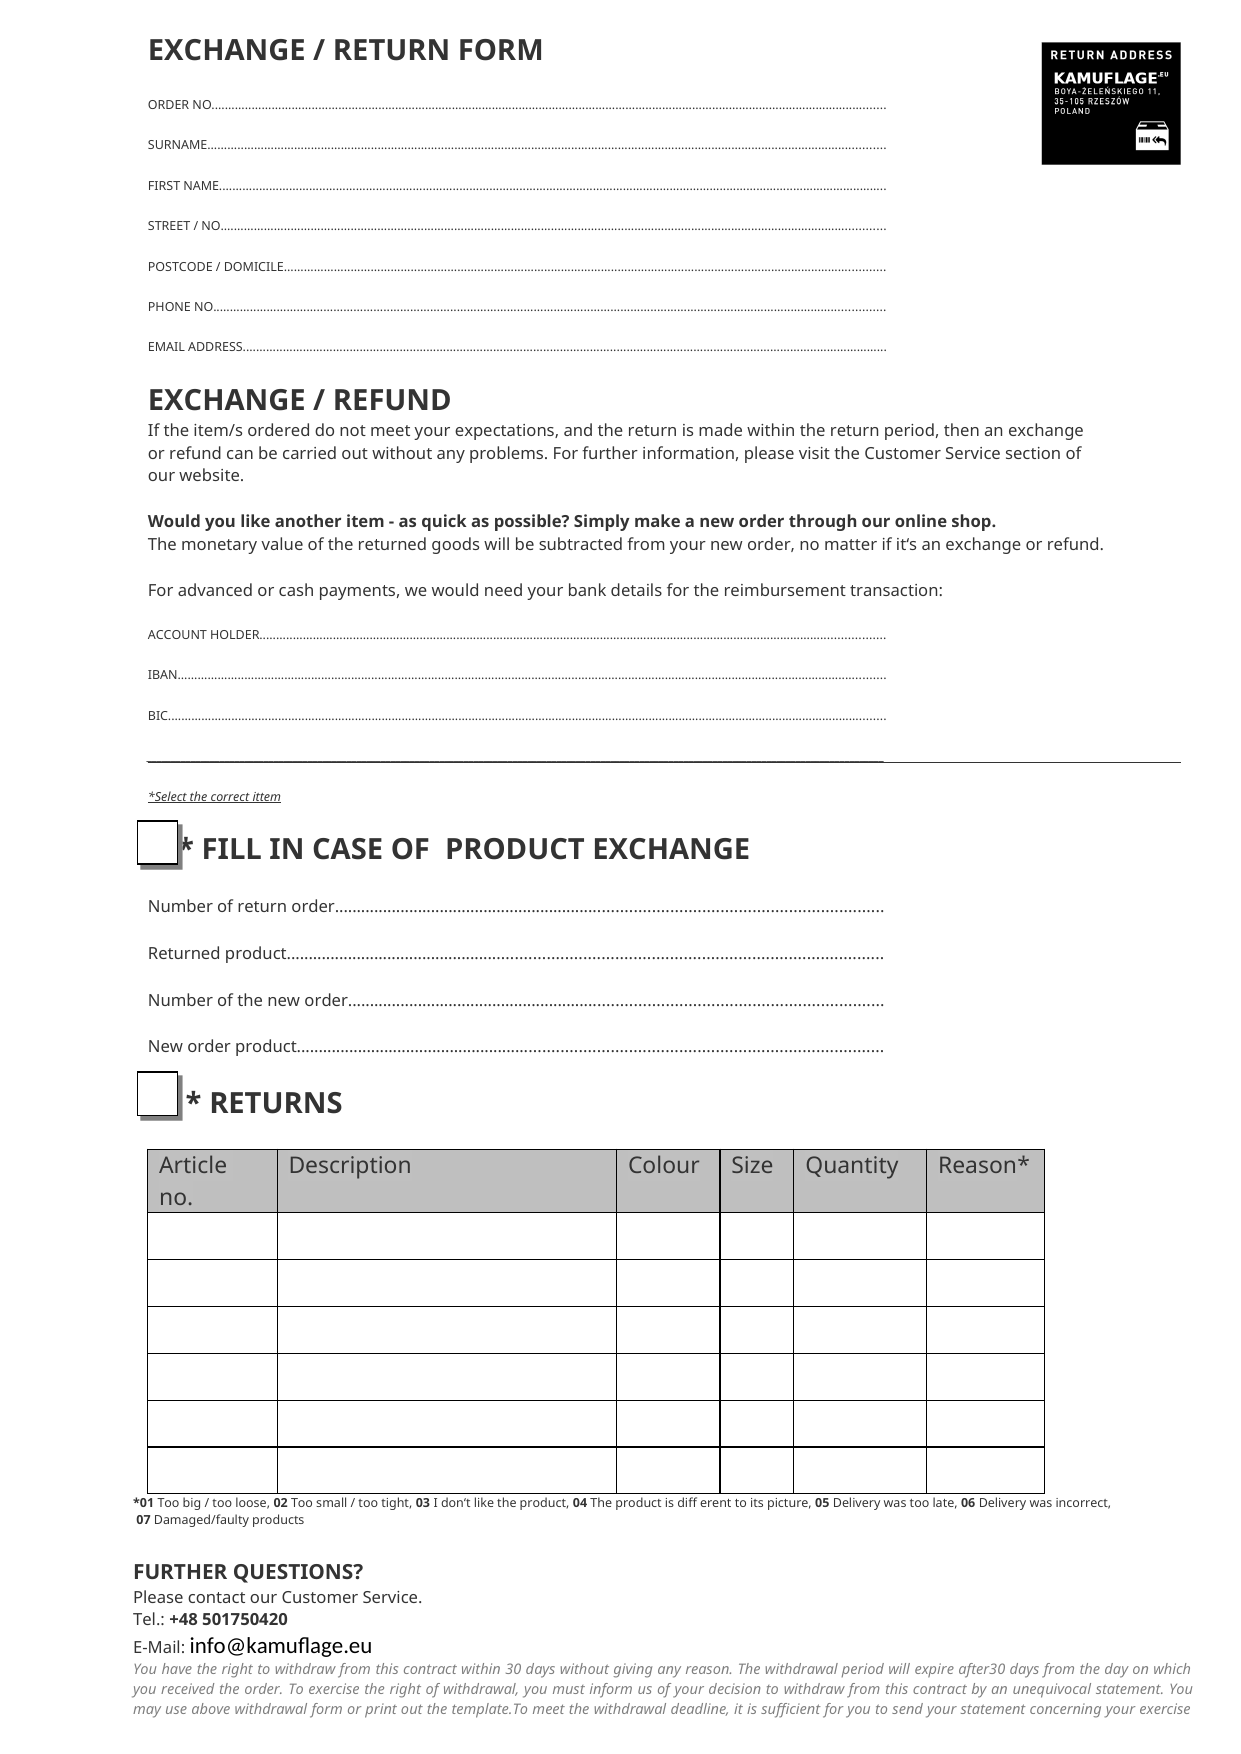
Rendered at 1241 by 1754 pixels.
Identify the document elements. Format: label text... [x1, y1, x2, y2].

table_cell [721, 1354, 793, 1399]
table_cell [148, 1448, 277, 1493]
table_cell [617, 1448, 719, 1493]
table_cell [927, 1448, 1044, 1493]
table_cell [278, 1307, 616, 1353]
text EXCHANGE / REFUND [148, 379, 1196, 419]
text Tel.: +48 501750420 [133, 1608, 1196, 1631]
text New order product [148, 1035, 1196, 1058]
table_cell [721, 1260, 793, 1306]
text [1181, 136, 1196, 153]
table_cell [617, 1401, 719, 1446]
table_cell [927, 1354, 1044, 1399]
table_cell [278, 1260, 616, 1306]
table_cell [794, 1354, 926, 1399]
table_header Size [721, 1150, 793, 1212]
table_cell [794, 1401, 926, 1446]
text PHONE NO. [148, 298, 1196, 315]
table_cell [721, 1213, 793, 1259]
text BIC [148, 707, 1196, 724]
table_cell [148, 1260, 277, 1306]
text If the item/s ordered do not meet your expectations, and the return is made within the return period, then an exchange or refund can be carried out without any problems. For further information, please visit the Customer Service section of our website. [148, 419, 1093, 487]
table_cell [148, 1354, 277, 1399]
table_cell [927, 1260, 1044, 1306]
text STREET / NO. [148, 217, 1196, 234]
table_cell [278, 1213, 616, 1259]
table_cell [617, 1213, 719, 1259]
table_header Quantity [794, 1150, 926, 1212]
text Number of the new order [148, 988, 1196, 1011]
text * RETURNS [148, 1082, 1196, 1122]
text E-Mail: info@kamuflage.eu [133, 1631, 1196, 1659]
text For advanced or cash payments, we would need your bank details for the reimbursement transaction: [148, 579, 1196, 602]
table_cell [721, 1307, 793, 1353]
text Would you like another item - as quick as possible? Simply make a new order through our online shop. [148, 509, 1196, 532]
table_cell [148, 1307, 277, 1353]
text EXCHANGE / RETURN FORM [148, 29, 1196, 69]
text *Select the correct ittem [148, 788, 1196, 805]
table_cell [278, 1354, 616, 1399]
table_cell [721, 1448, 793, 1493]
table_cell [617, 1260, 719, 1306]
table_cell [148, 1213, 277, 1259]
text * FILL IN CASE OF PRODUCT EXCHANGE [183, 828, 1196, 868]
text Please contact our Customer Service. [133, 1585, 1196, 1608]
text 07 Damaged/faulty products [133, 1511, 1196, 1528]
text POSTCODE / DOMICILE [148, 258, 1196, 275]
table_header Article no. [148, 1150, 277, 1212]
text The monetary value of the returned goods will be subtracted from your new order, no matter if it‘s an exchange or refund. [148, 532, 1196, 555]
table_cell [794, 1307, 926, 1353]
table_header Description [278, 1150, 616, 1212]
table_header Reason* [927, 1150, 1044, 1212]
text EMAIL ADDRESS [148, 338, 1196, 356]
table_cell [617, 1307, 719, 1353]
text FURTHER QUESTIONS? [133, 1557, 1196, 1585]
table_cell [278, 1401, 616, 1446]
text *01 Too big / too loose, 02 Too small / too tight, 03 I don‘t like the product, 04 The product is diff erent to its picture, 05 Delivery was too late, 06 Delivery was incorrect, [133, 1494, 1196, 1511]
table_cell [278, 1448, 616, 1493]
table_cell [721, 1401, 793, 1446]
table_cell [794, 1260, 926, 1306]
table_cell [927, 1307, 1044, 1353]
table_cell [927, 1213, 1044, 1259]
table_cell [617, 1354, 719, 1399]
text FIRST NAME [148, 177, 1196, 194]
text IBAN [148, 666, 1196, 683]
table_cell [794, 1213, 926, 1259]
table_cell [794, 1448, 926, 1493]
table_cell [148, 1401, 277, 1446]
table_cell [927, 1401, 1044, 1446]
text You have the right to withdraw from this contract within 30 days without giving any reason. The withdrawal period will expire after30 days from the day on which you received the order. To exercise the right of withdrawal, you must inform us of your decision to withdraw from this contract by an unequivocal statement. You may use above withdrawal form or print out the template.To meet the withdrawal deadline, it is sufficient for you to send your statement concerning your exercise [133, 1659, 1196, 1718]
text Returned product [148, 941, 1196, 964]
text Number of return order [148, 894, 1196, 917]
table_header Colour [617, 1150, 719, 1212]
text SURNAME [148, 136, 1041, 153]
text ORDER NO [148, 96, 989, 113]
text ACCOUNT HOLDER [148, 626, 1196, 643]
